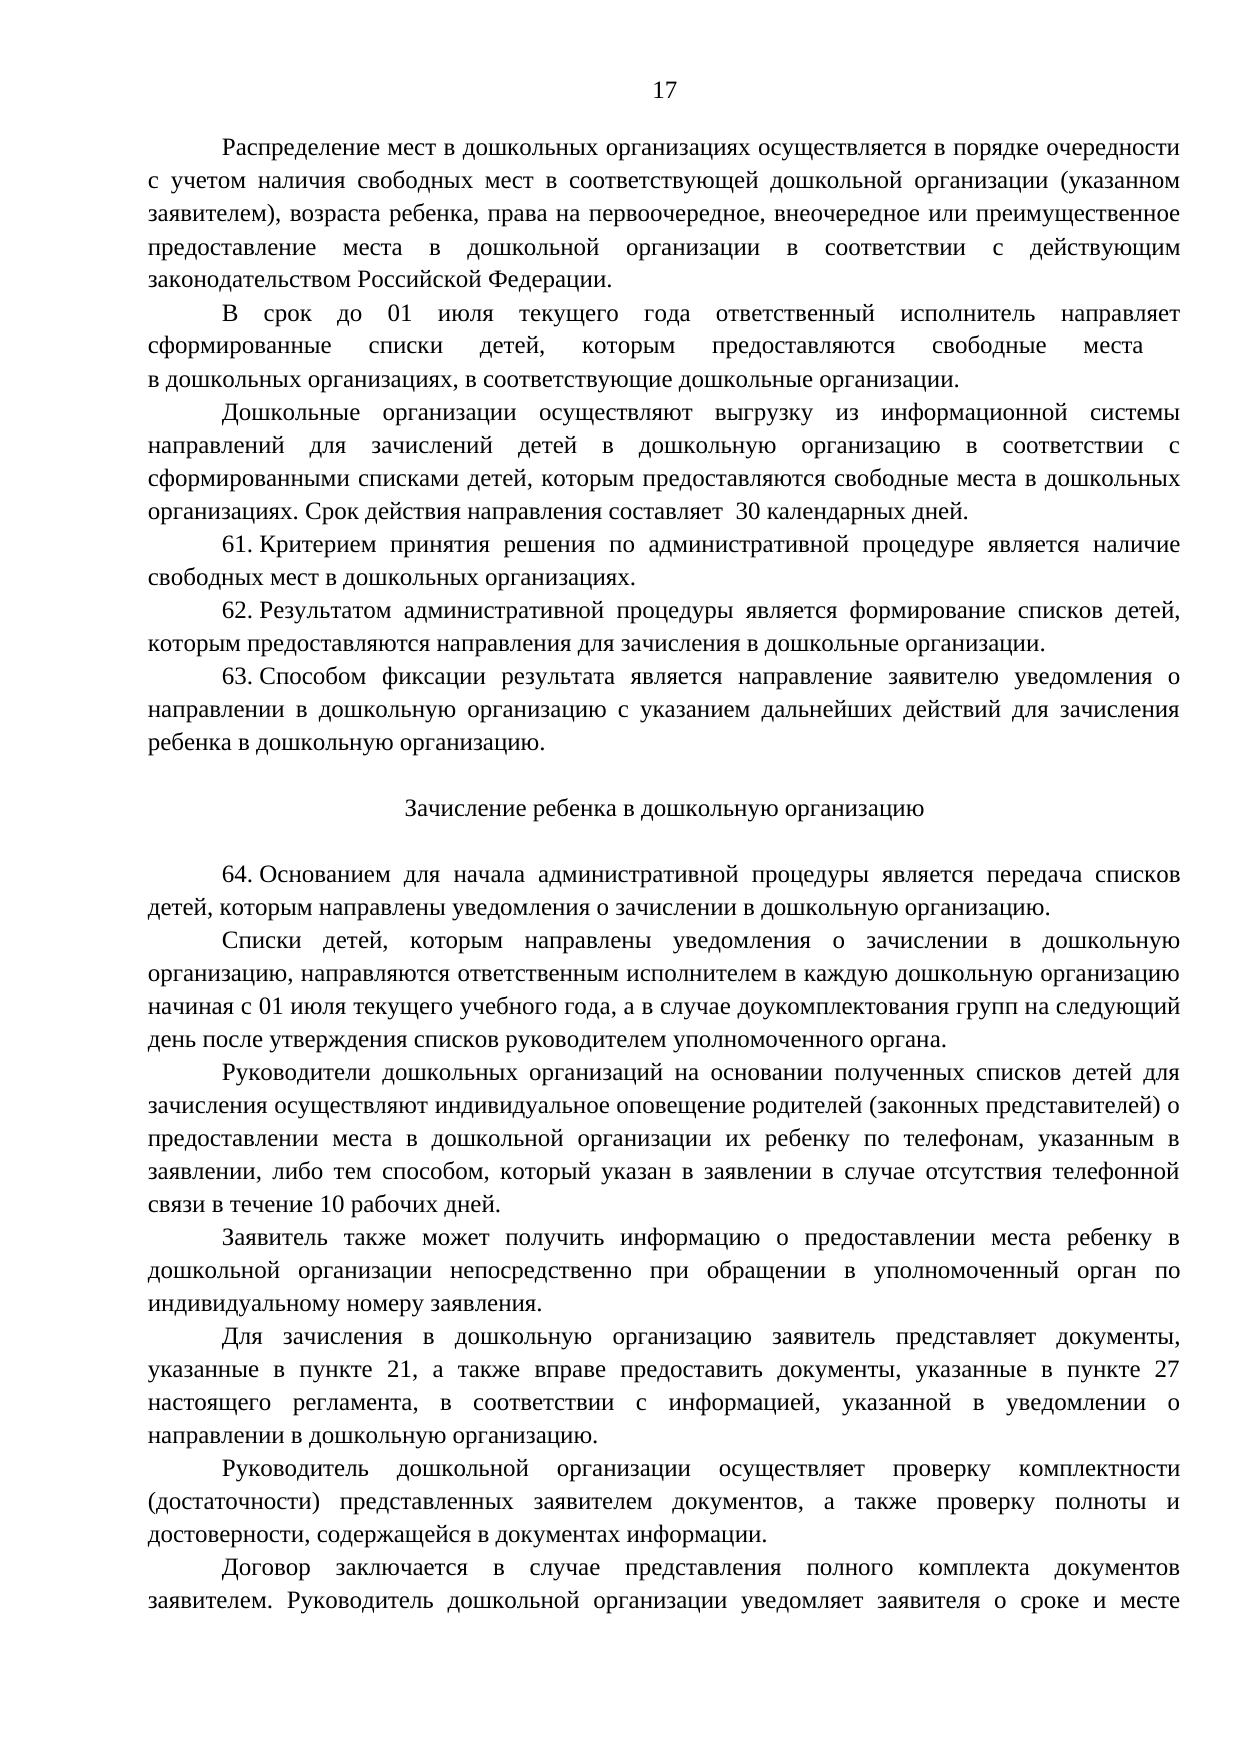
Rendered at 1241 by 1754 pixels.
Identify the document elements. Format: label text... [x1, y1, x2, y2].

text Списки детей, которым направлены уведомления о зачислении в дошкольную организацию, направляются ответственным исполнителем в каждую дошкольную организацию начиная с 01 июля текущего учебного года, а в случае доукомплектования групп на следующий день после утверждения списков руководителем уполномоченного органа. [148, 925, 1181, 1053]
text 61. Критерием принятия решения по административной процедуре является наличие свободных мест в дошкольных организациях. [148, 529, 1181, 591]
text Заявитель также может получить информацию о предоставлении места ребенку в дошкольной организации непосредственно при обращении в уполномоченный орган по индивидуальному номеру заявления. [148, 1222, 1181, 1317]
text Договор заключается в случае представления полного комплекта документов заявителем. Руководитель дошкольной организации уведомляет заявителя о сроке и месте [148, 1552, 1181, 1614]
text 63. Способом фиксации результата является направление заявителю уведомления о направлении в дошкольную организацию с указанием дальнейших действий для зачисления ребенка в дошкольную организацию. [148, 661, 1181, 756]
text Зачисление ребенка в дошкольную организацию [148, 793, 1181, 822]
text 64. Основанием для начала административной процедуры является передача списков детей, которым направлены уведомления о зачислении в дошкольную организацию. [148, 859, 1181, 921]
text Распределение мест в дошкольных организациях осуществляется в порядке очередности с учетом наличия свободных мест в соответствующей дошкольной организации (указанном заявителем), возраста ребенка, права на первоочередное, внеочередное или преимущественное предоставление места в дошкольной организации в соответствии с действующим законодательством Российской Федерации. [148, 132, 1181, 293]
text Руководители дошкольных организаций на основании полученных списков детей для зачисления осуществляют индивидуальное оповещение родителей (законных представителей) о предоставлении места в дошкольной организации их ребенку по телефонам, указанным в заявлении, либо тем способом, который указан в заявлении в случае отсутствия телефонной связи в течение 10 рабочих дней. [148, 1057, 1181, 1218]
text Для зачисления в дошкольную организацию заявитель представляет документы, указанные в пункте 21, а также вправе предоставить документы, указанные в пункте 27 настоящего регламента, в соответствии с информацией, указанной в уведомлении о направлении в дошкольную организацию. [148, 1321, 1181, 1449]
text В срок до 01 июля текущего года ответственный исполнитель направляет сформированные списки детей, которым предоставляются свободные места в дошкольных организациях, в соответствующие дошкольные организации. [148, 298, 1181, 392]
text 62. Результатом административной процедуры является формирование списков детей, которым предоставляются направления для зачисления в дошкольные организации. [148, 595, 1181, 657]
text Дошкольные организации осуществляют выгрузку из информационной системы направлений для зачислений детей в дошкольную организацию в соответствии с сформированными списками детей, которым предоставляются свободные места в дошкольных организациях. Срок действия направления составляет 30 календарных дней. [148, 397, 1181, 524]
text Руководитель дошкольной организации осуществляет проверку комплектности (достаточности) представленных заявителем документов, а также проверку полноты и достоверности, содержащейся в документах информации. [148, 1453, 1181, 1548]
